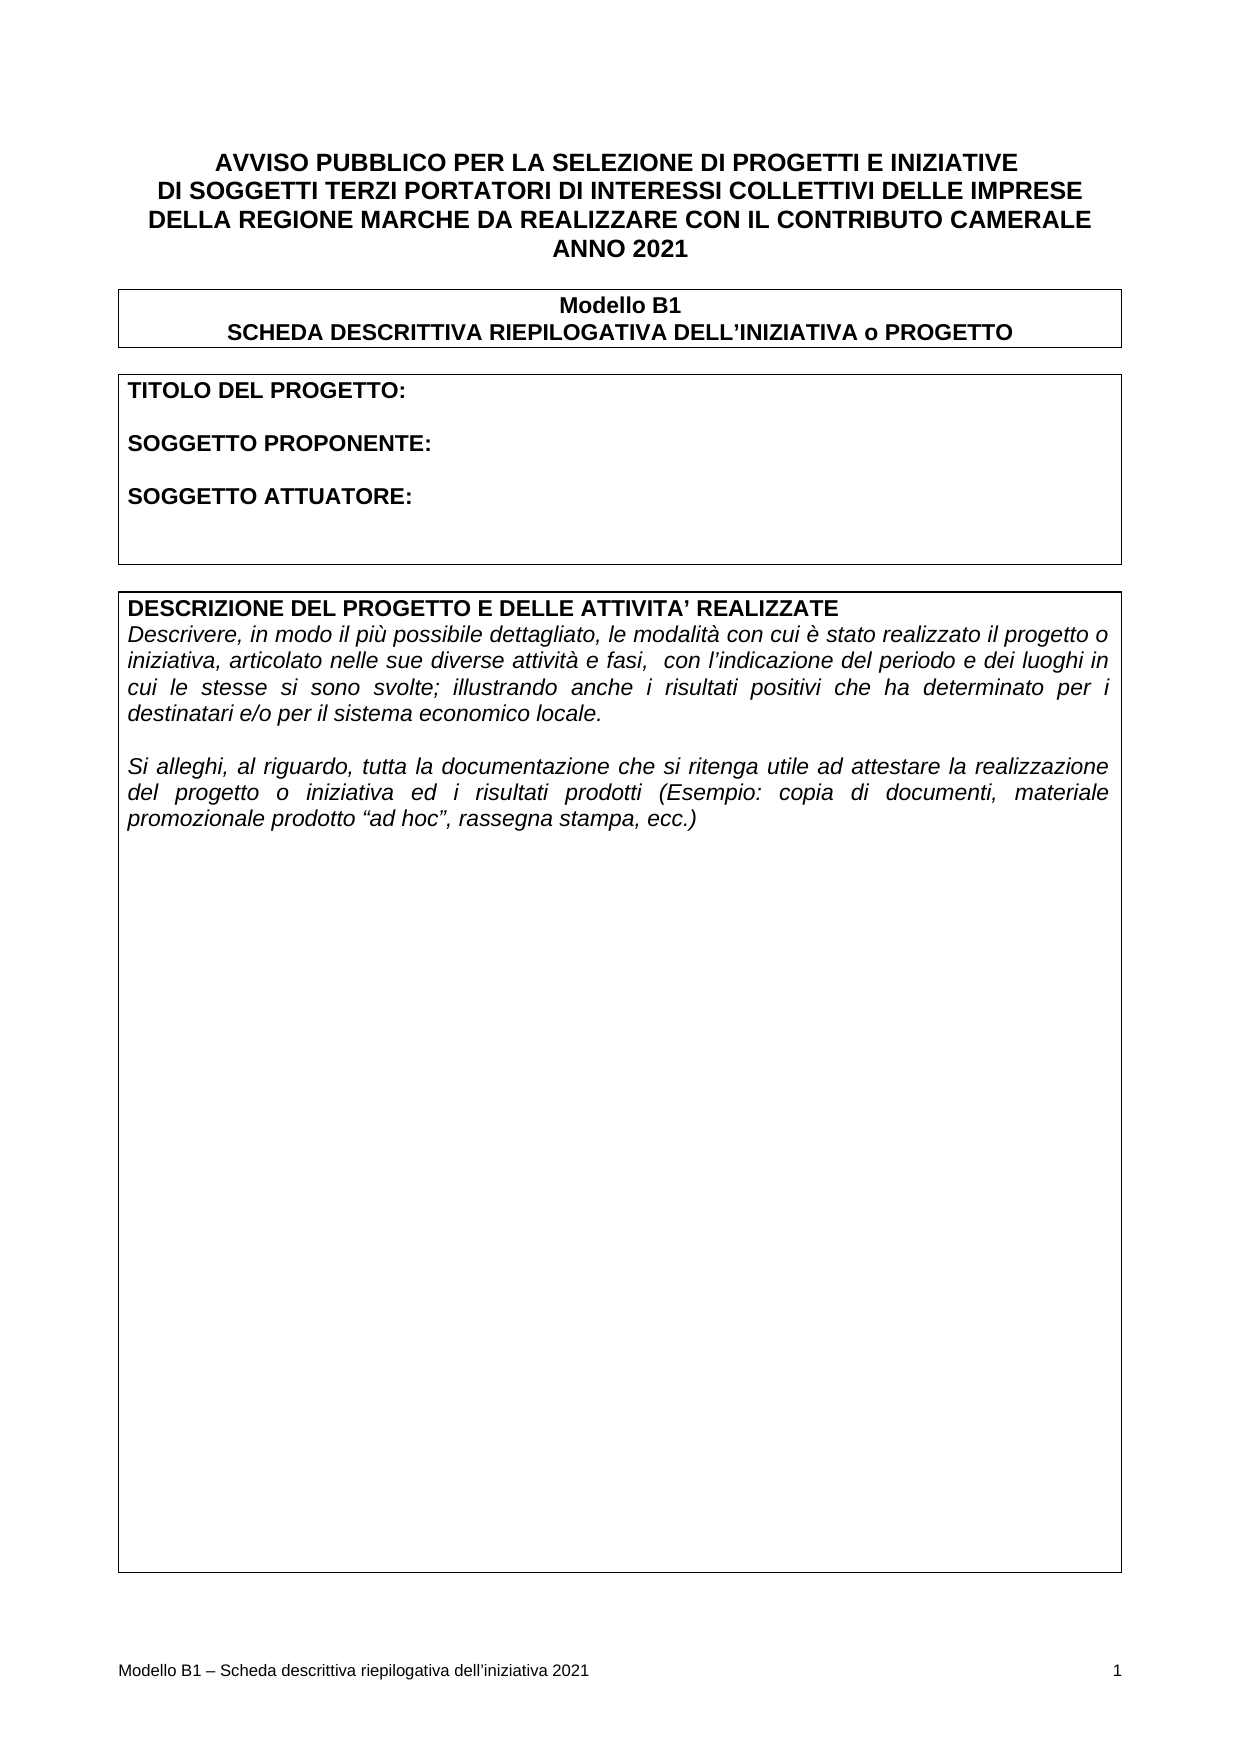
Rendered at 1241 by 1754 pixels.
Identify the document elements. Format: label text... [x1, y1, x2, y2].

text Descrivere, in modo il più possibile dettagliato, le modalità con cui è stato realizzato il progetto o iniziativa, articolato nelle sue diverse attività e fasi, con l’indicazione del periodo e dei luoghi in cui le stesse si sono svolte; illustrando anche i risultati positivi che ha determinato per i destinatari e/o per il sistema economico locale. [119, 618, 1121, 726]
text DESCRIZIONE DEL PROGETTO E DELLE ATTIVITA’ REALIZZATE [119, 593, 1121, 618]
text DI SOGGETTI TERZI PORTATORI DI INTERESSI COLLETTIVI DELLE IMPRESE DELLA REGIONE MARCHE DA REALIZZARE CON IL CONTRIBUTO CAMERALE ANNO 2021 [118, 176, 1122, 263]
text AVVISO PUBBLICO PER LA SELEZIONE DI PROGETTI E INIZIATIVE [118, 148, 1122, 176]
text SCHEDA DESCRITTIVA RIEPILOGATIVA DELL’INIZIATIVA o PROGETTO [119, 315, 1121, 347]
text SOGGETTO PROPONENTE: [119, 427, 1121, 456]
subtitle SOGGETTO ATTUATORE: [119, 480, 1121, 509]
text TITOLO DEL PROGETTO: [119, 375, 1121, 404]
subtitle Modello B1 [119, 290, 1121, 315]
text Si alleghi, al riguardo, tutta la documentazione che si ritenga utile ad attestare la realizzazione del progetto o iniziativa ed i risultati prodotti (Esempio: copia di documenti, materiale promozionale prodotto “ad hoc”, rassegna stampa, ecc.) [119, 749, 1121, 832]
